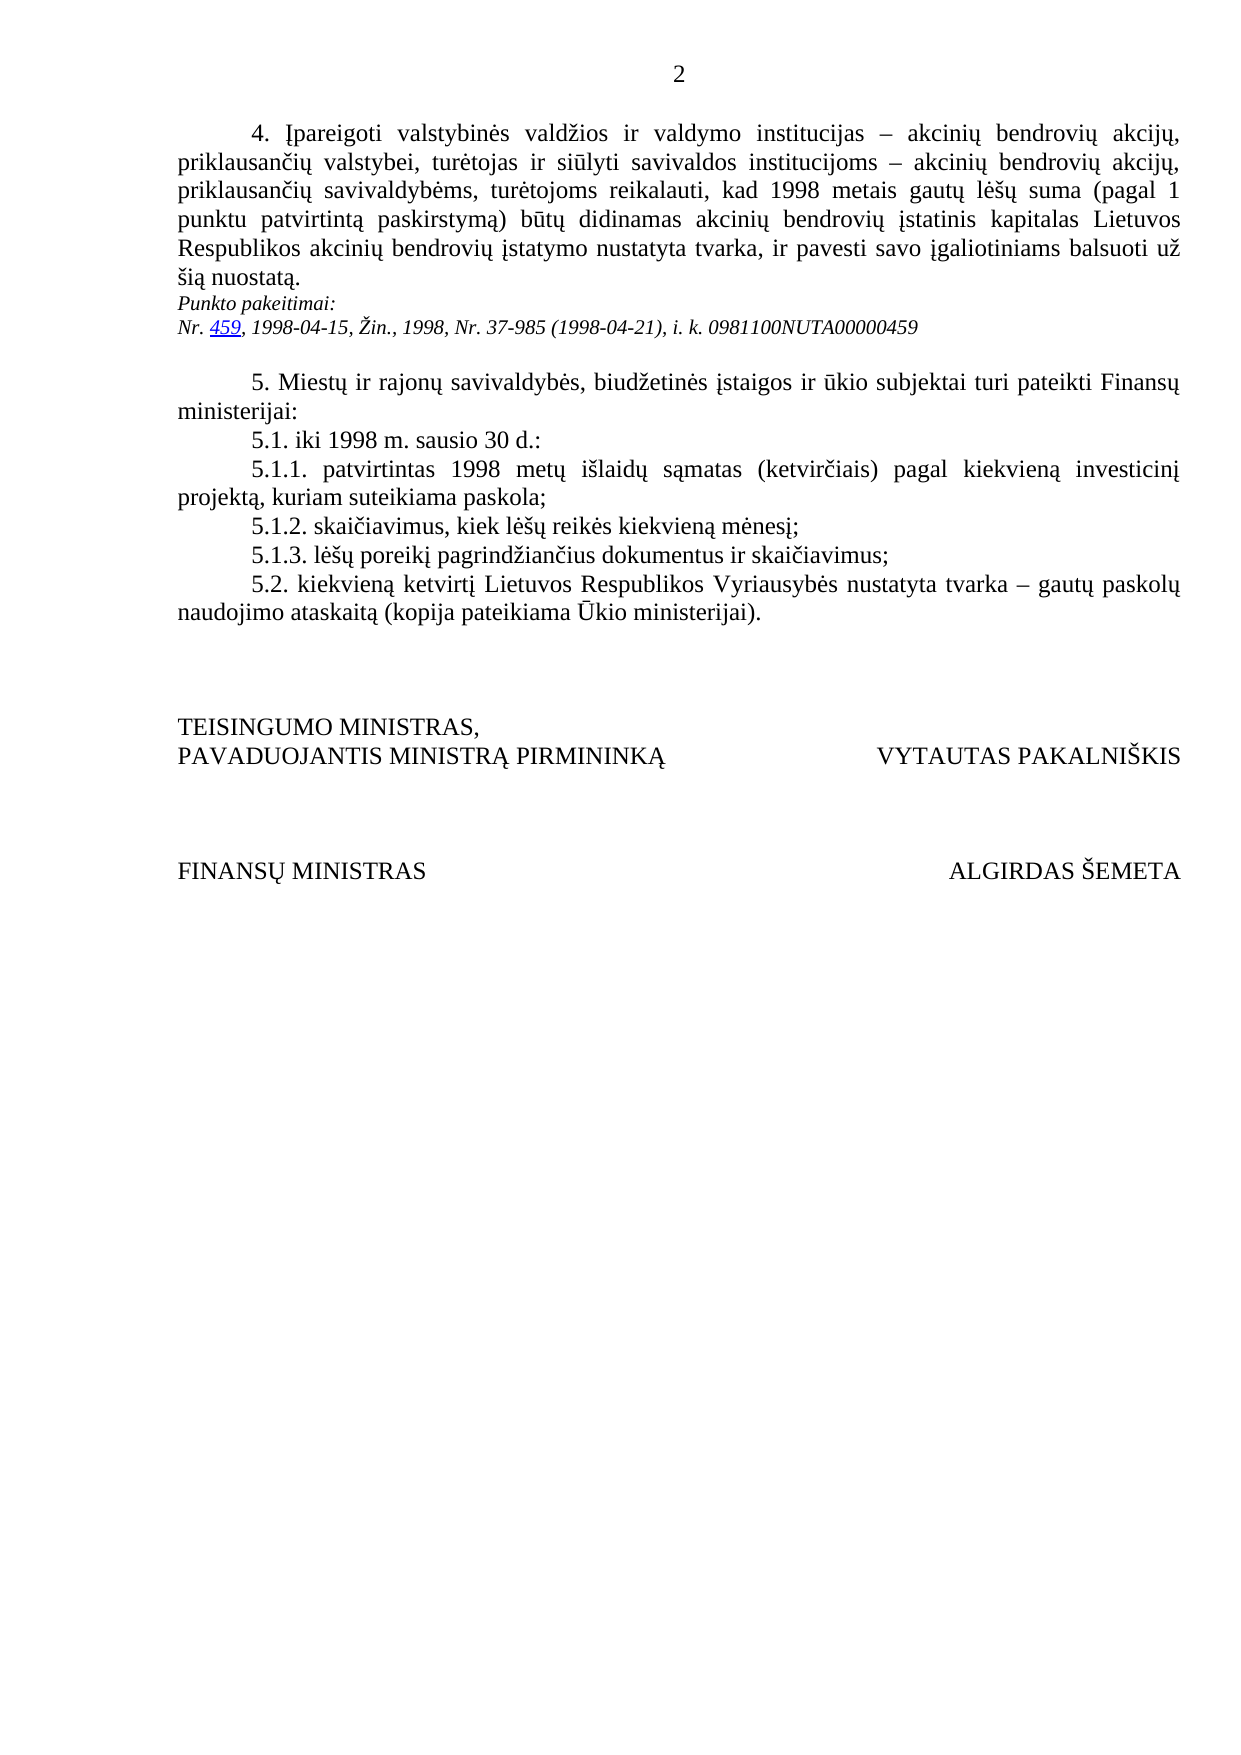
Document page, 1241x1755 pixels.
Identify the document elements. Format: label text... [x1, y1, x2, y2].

text Punkto pakeitimai: [177, 291, 1181, 315]
text 4. Įpareigoti valstybinės valdžios ir valdymo institucijas – akcinių bendrovių akcijų, priklausančių valstybei, turėtojas ir siūlyti savivaldos institucijoms – akcinių bendrovių akcijų, priklausančių savivaldybėms, turėtojoms reikalauti, kad 1998 metais gautų lėšų suma (pagal 1 punktu patvirtintą paskirstymą) būtų didinamas akcinių bendrovių įstatinis kapitalas Lietuvos Respublikos akcinių bendrovių įstatymo nustatyta tvarka, ir pavesti savo įgaliotiniams balsuoti už šią nuostatą. [177, 118, 1181, 291]
text 5.1.1. patvirtintas 1998 metų išlaidų sąmatas (ketvirčiais) pagal kiekvieną investicinį projektą, kuriam suteikiama paskola; [177, 454, 1181, 511]
text 5. Miestų ir rajonų savivaldybės, biudžetinės įstaigos ir ūkio subjektai turi pateikti Finansų ministerijai: [177, 367, 1181, 425]
text 5.1. iki 1998 m. sausio 30 d.: [177, 425, 1181, 454]
text Nr. 459, 1998-04-15, Žin., 1998, Nr. 37-985 (1998-04-21), i. k. 0981100NUTA00000459 [177, 315, 1181, 339]
text PAVADUOJANTIS MINISTRĄ PIRMININKĄ VYTAUTAS PAKALNIŠKIS [177, 741, 1181, 770]
text TEISINGUMO MINISTRAS, [177, 712, 1181, 741]
text 5.2. kiekvieną ketvirtį Lietuvos Respublikos Vyriausybės nustatyta tvarka – gautų paskolų naudojimo ataskaitą (kopija pateikiama Ūkio ministerijai). [177, 569, 1181, 626]
text 5.1.2. skaičiavimus, kiek lėšų reikės kiekvieną mėnesį; [177, 511, 1181, 540]
text 5.1.3. lėšų poreikį pagrindžiančius dokumentus ir skaičiavimus; [177, 540, 1181, 569]
text FINANSŲ MINISTRAS ALGIRDAS ŠEMETA [177, 856, 1181, 885]
